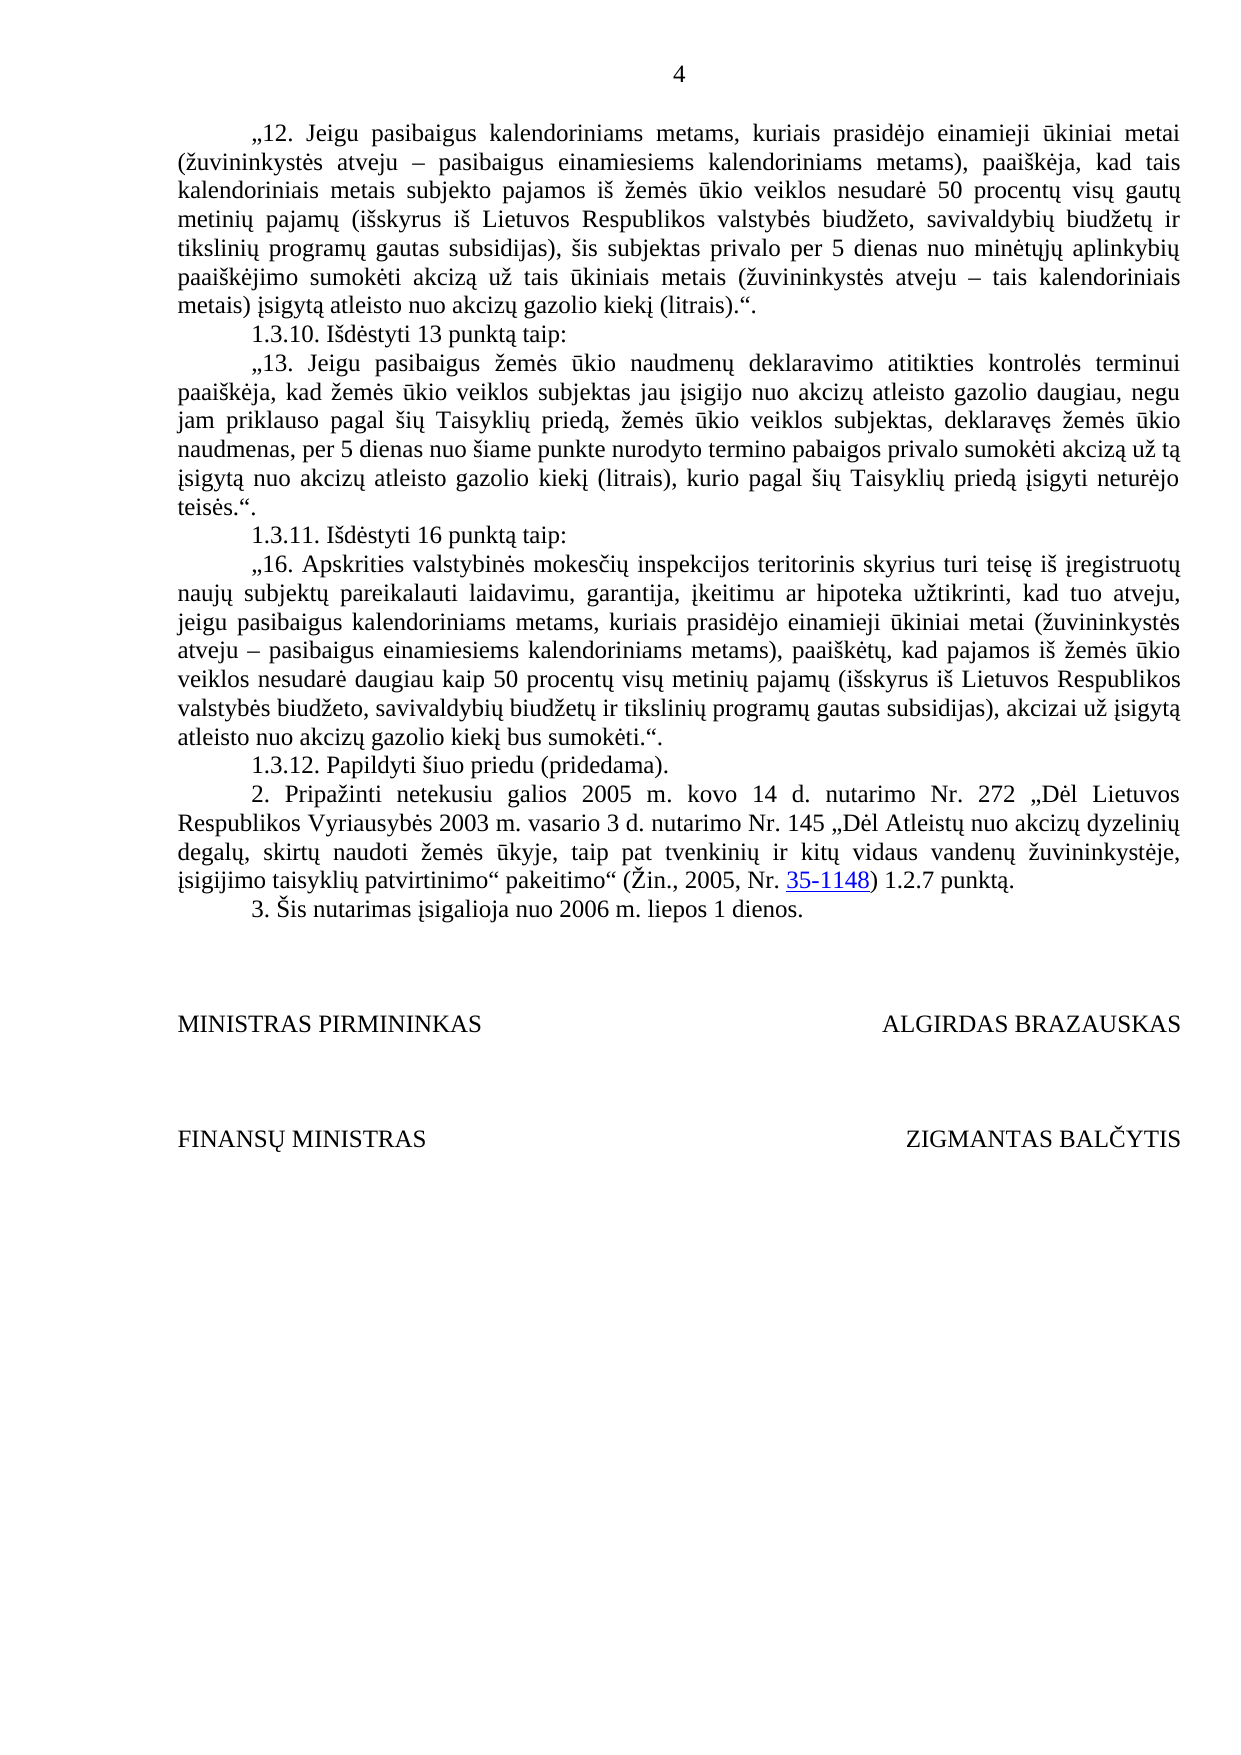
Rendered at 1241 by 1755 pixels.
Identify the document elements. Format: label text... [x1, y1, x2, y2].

text Ministras Pirmininkas Algirdas Brazauskas [177, 1009, 1181, 1038]
text 1.3.12. Papildyti šiuo priedu (pridedama). [177, 751, 1181, 779]
text „13. Jeigu pasibaigus žemės ūkio naudmenų deklaravimo atitikties kontrolės terminui paaiškėja, kad žemės ūkio veiklos subjektas jau įsigijo nuo akcizų atleisto gazolio daugiau, negu jam priklauso pagal šių Taisyklių priedą, žemės ūkio veiklos subjektas, deklaravęs žemės ūkio naudmenas, per 5 dienas nuo šiame punkte nurodyto termino pabaigos privalo sumokėti akcizą už tą įsigytą nuo akcizų atleisto gazolio kiekį (litrais), kurio pagal šių Taisyklių priedą įsigyti neturėjo teisės.“. [177, 348, 1181, 521]
text „12. Jeigu pasibaigus kalendoriniams metams, kuriais prasidėjo einamieji ūkiniai metai (žuvininkystės atveju – pasibaigus einamiesiems kalendoriniams metams), paaiškėja, kad tais kalendoriniais metais subjekto pajamos iš žemės ūkio veiklos nesudarė 50 procentų visų gautų metinių pajamų (išskyrus iš Lietuvos Respublikos valstybės biudžeto, savivaldybių biudžetų ir tikslinių programų gautas subsidijas), šis subjektas privalo per 5 dienas nuo minėtųjų aplinkybių paaiškėjimo sumokėti akcizą už tais ūkiniais metais (žuvininkystės atveju – tais kalendoriniais metais) įsigytą atleisto nuo akcizų gazolio kiekį (litrais).“. [177, 118, 1181, 319]
text „16. Apskrities valstybinės mokesčių inspekcijos teritorinis skyrius turi teisę iš įregistruotų naujų subjektų pareikalauti laidavimu, garantija, įkeitimu ar hipoteka užtikrinti, kad tuo atveju, jeigu pasibaigus kalendoriniams metams, kuriais prasidėjo einamieji ūkiniai metai (žuvininkystės atveju – pasibaigus einamiesiems kalendoriniams metams), paaiškėtų, kad pajamos iš žemės ūkio veiklos nesudarė daugiau kaip 50 procentų visų metinių pajamų (išskyrus iš Lietuvos Respublikos valstybės biudžeto, savivaldybių biudžetų ir tikslinių programų gautas subsidijas), akcizai už įsigytą atleisto nuo akcizų gazolio kiekį bus sumokėti.“. [177, 549, 1181, 751]
text 1.3.11. Išdėstyti 16 punktą taip: [177, 521, 1181, 549]
text Finansų ministras Zigmantas Balčytis [177, 1124, 1181, 1153]
text 2. Pripažinti netekusiu galios 2005 m. kovo 14 d. nutarimo Nr. 272 „Dėl Lietuvos Respublikos Vyriausybės 2003 m. vasario 3 d. nutarimo Nr. 145 „Dėl Atleistų nuo akcizų dyzelinių degalų, skirtų naudoti žemės ūkyje, taip pat tvenkinių ir kitų vidaus vandenų žuvininkystėje, įsigijimo taisyklių patvirtinimo“ pakeitimo“ (Žin., 2005, Nr. 35-1148) 1.2.7 punktą. [177, 779, 1181, 894]
text 3. Šis nutarimas įsigalioja nuo 2006 m. liepos 1 dienos. [177, 894, 1181, 923]
text 1.3.10. Išdėstyti 13 punktą taip: [177, 319, 1181, 348]
